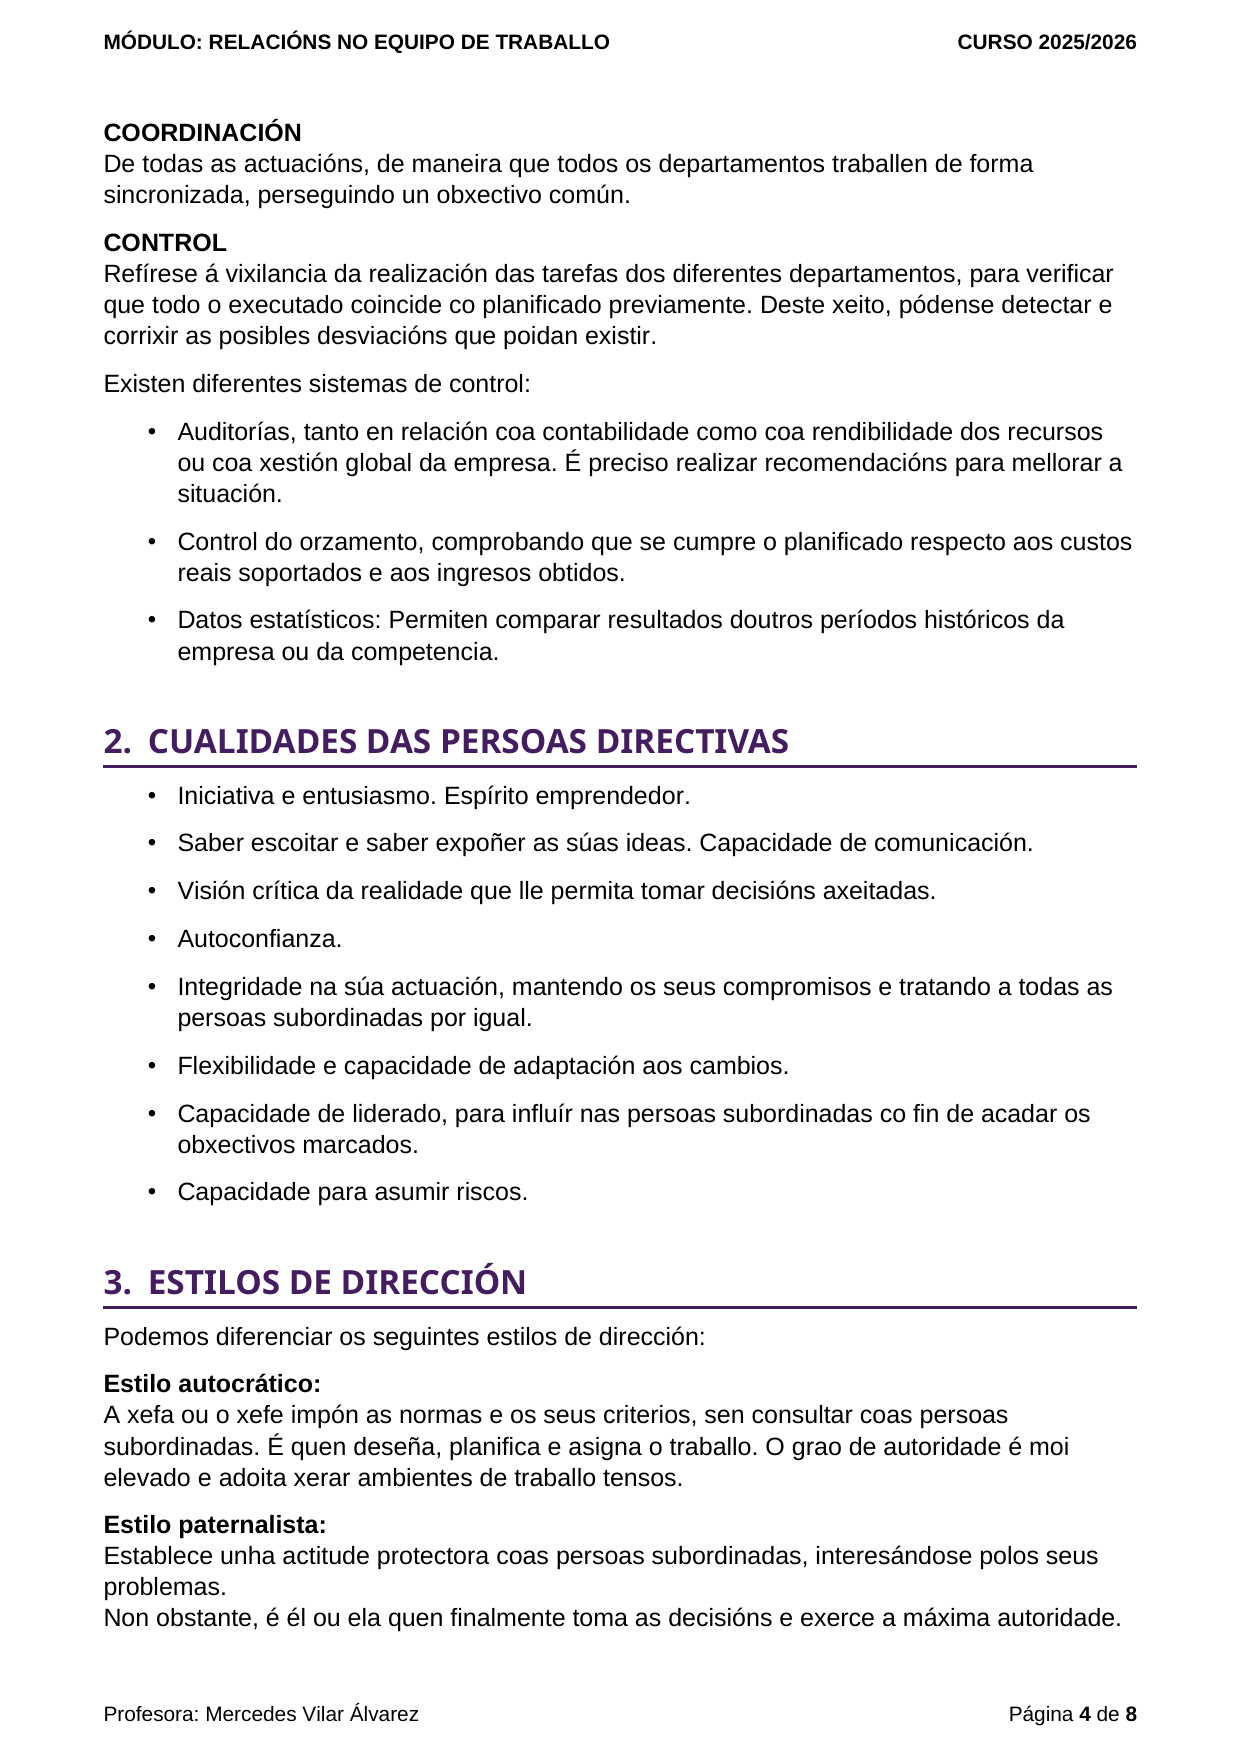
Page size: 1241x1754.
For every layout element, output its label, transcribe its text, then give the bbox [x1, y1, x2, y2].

text Podemos diferenciar os seguintes estilos de dirección: [103, 1322, 1137, 1350]
list Flexibilidade e capacidade de adaptación aos cambios. [148, 1051, 1137, 1079]
list Autoconfianza. [148, 924, 1137, 953]
list Capacidade para asumir riscos. [148, 1177, 1137, 1206]
list Visión crítica da realidade que lle permita tomar decisións axeitadas. [148, 876, 1137, 905]
list Control do orzamento, comprobando que se cumpre o planificado respecto aos custos reais soportados e aos ingresos obtidos. [148, 526, 1137, 586]
list Integridade na súa actuación, mantendo os seus compromisos e tratando a todas as persoas subordinadas por igual. [148, 972, 1137, 1032]
subtitle ESTILOS DE DIRECCIÓN [103, 1258, 1137, 1306]
list Datos estatísticos: Permiten comparar resultados doutros períodos históricos da empresa ou da competencia. [148, 605, 1137, 665]
subtitle CUALIDADES DAS PERSOAS DIRECTIVAS [103, 717, 1137, 765]
list Auditorías, tanto en relación coa contabilidade como coa rendibilidade dos recursos ou coa xestión global da empresa. É preciso realizar recomendacións para mellorar a situación. [148, 417, 1137, 507]
text CONTROL Refírese á vixilancia da realización das tarefas dos diferentes departamentos, para verificar que todo o executado coincide co planificado previamente. Deste xeito, pódense detectar e corrixir as posibles desviacións que poidan existir. [103, 228, 1137, 350]
list Saber escoitar e saber expoñer as súas ideas. Capacidade de comunicación. [148, 828, 1137, 857]
list Iniciativa e entusiasmo. Espírito emprendedor. [148, 781, 1137, 809]
text Estilo paternalista: Establece unha actitude protectora coas persoas subordinadas, interesándose polos seus problemas. Non obstante, é él ou ela quen finalmente toma as decisións e exerce a máxima autoridade. [103, 1510, 1137, 1632]
text Existen diferentes sistemas de control: [103, 369, 1137, 398]
list Capacidade de liderado, para influír nas persoas subordinadas co fin de acadar os obxectivos marcados. [148, 1098, 1137, 1158]
text Estilo autocrático: [103, 1369, 1137, 1398]
text COORDINACIÓN De todas as actuacións, de maneira que todos os departamentos traballen de forma sincronizada, perseguindo un obxectivo común. [103, 118, 1137, 209]
text A xefa ou o xefe impón as normas e os seus criterios, sen consultar coas persoas subordinadas. É quen deseña, planifica e asigna o traballo. O grao de autoridade é moi elevado e adoita xerar ambientes de traballo tensos. [103, 1400, 1137, 1491]
